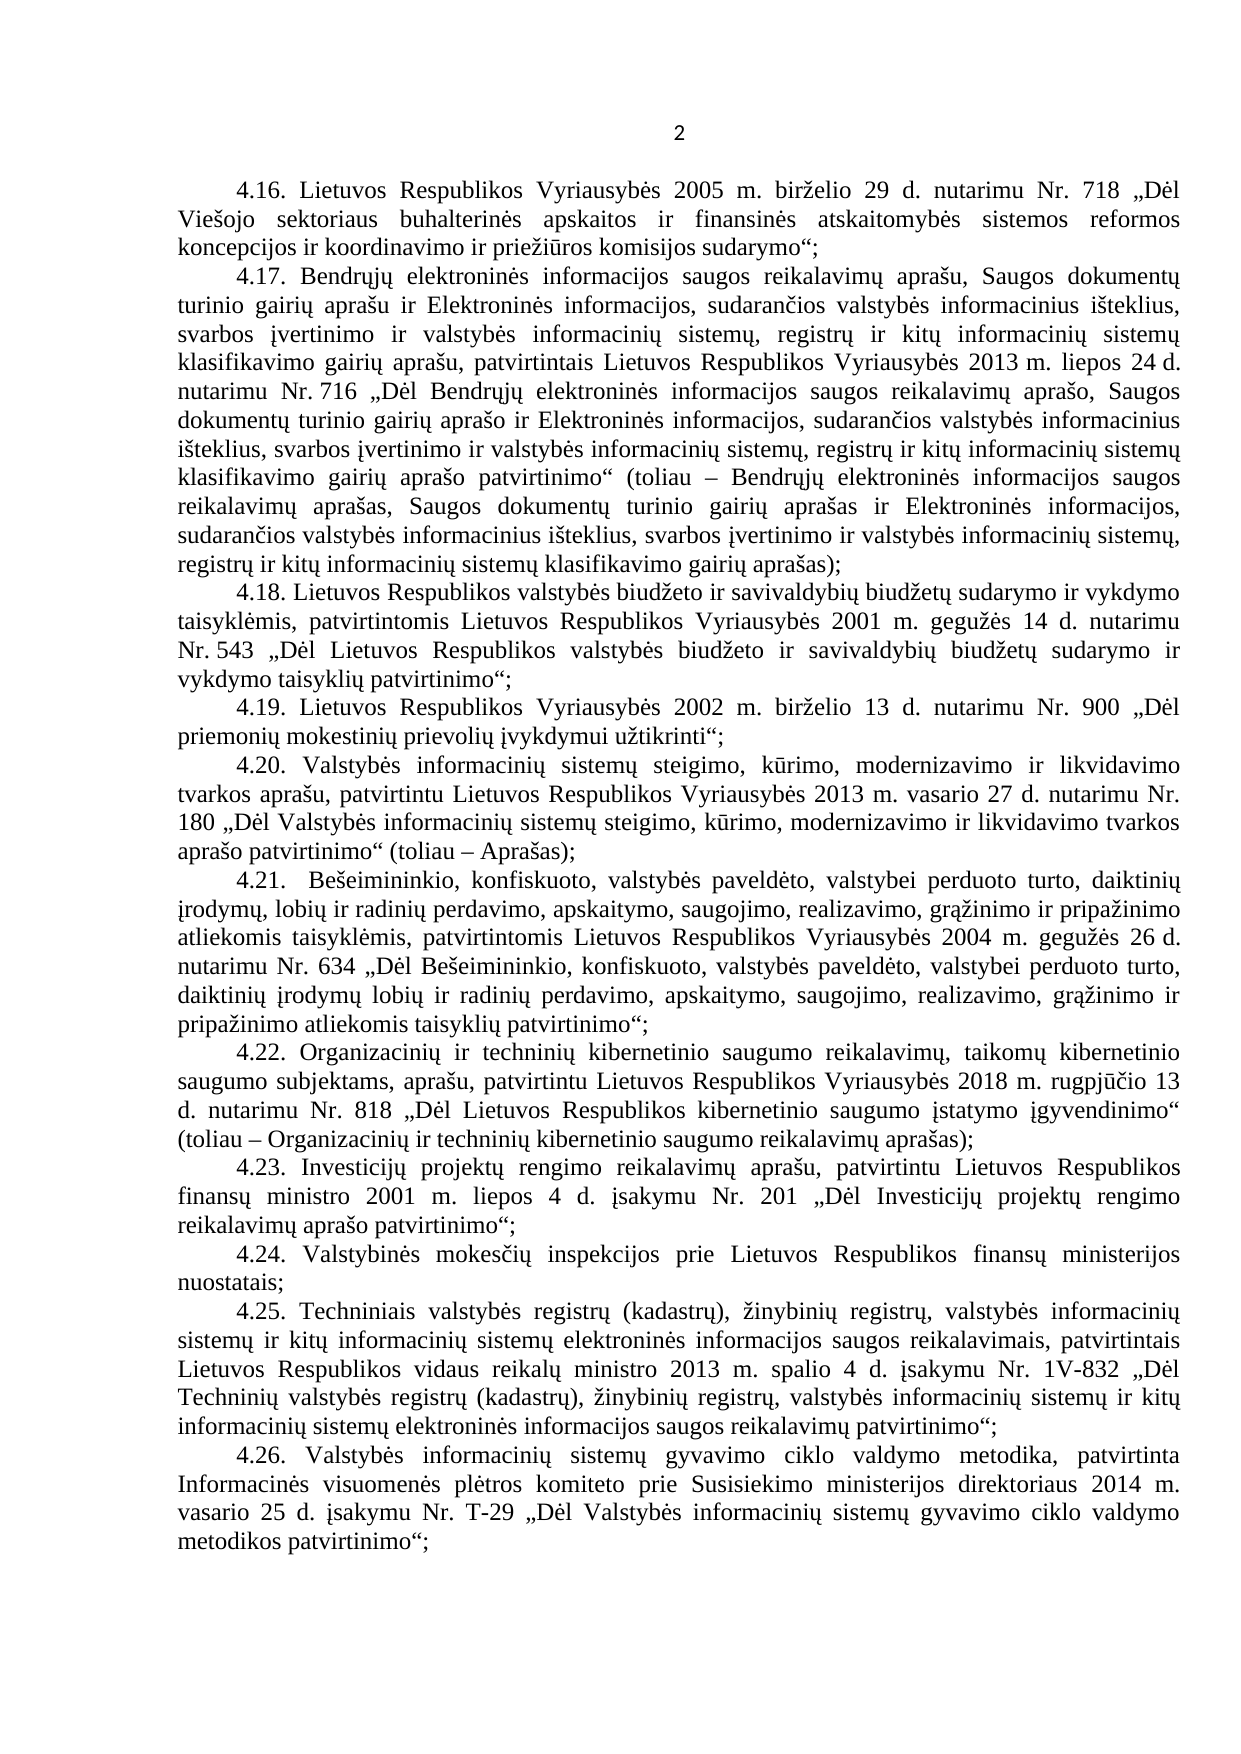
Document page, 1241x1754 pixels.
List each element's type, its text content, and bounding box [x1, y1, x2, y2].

text 4.21. Bešeimininkio, konfiskuoto, valstybės paveldėto, valstybei perduoto turto, daiktinių įrodymų, lobių ir radinių perdavimo, apskaitymo, saugojimo, realizavimo, grąžinimo ir pripažinimo atliekomis taisyklėmis, patvirtintomis Lietuvos Respublikos Vyriausybės 2004 m. gegužės 26 d. nutarimu Nr. 634 „Dėl Bešeimininkio, konfiskuoto, valstybės paveldėto, valstybei perduoto turto, daiktinių įrodymų lobių ir radinių perdavimo, apskaitymo, saugojimo, realizavimo, grąžinimo ir pripažinimo atliekomis taisyklių patvirtinimo“; [177, 865, 1181, 1037]
text 4.26. Valstybės informacinių sistemų gyvavimo ciklo valdymo metodika, patvirtinta Informacinės visuomenės plėtros komiteto prie Susisiekimo ministerijos direktoriaus 2014 m. vasario 25 d. įsakymu Nr. T-29 „Dėl Valstybės informacinių sistemų gyvavimo ciklo valdymo metodikos patvirtinimo“; [177, 1440, 1181, 1555]
text 4.16. Lietuvos Respublikos Vyriausybės 2005 m. birželio 29 d. nutarimu Nr. 718 „Dėl Viešojo sektoriaus buhalterinės apskaitos ir finansinės atskaitomybės sistemos reformos koncepcijos ir koordinavimo ir priežiūros komisijos sudarymo“; [177, 175, 1181, 261]
text 4.22. Organizacinių ir techninių kibernetinio saugumo reikalavimų, taikomų kibernetinio saugumo subjektams, aprašu, patvirtintu Lietuvos Respublikos Vyriausybės 2018 m. rugpjūčio 13 d. nutarimu Nr. 818 „Dėl Lietuvos Respublikos kibernetinio saugumo įstatymo įgyvendinimo“ (toliau – Organizacinių ir techninių kibernetinio saugumo reikalavimų aprašas); [177, 1037, 1181, 1152]
text 4.19. Lietuvos Respublikos Vyriausybės 2002 m. birželio 13 d. nutarimu Nr. 900 „Dėl priemonių mokestinių prievolių įvykdymui užtikrinti“; [177, 692, 1181, 750]
text 4.20. Valstybės informacinių sistemų steigimo, kūrimo, modernizavimo ir likvidavimo tvarkos aprašu, patvirtintu Lietuvos Respublikos Vyriausybės 2013 m. vasario 27 d. nutarimu Nr. 180 „Dėl Valstybės informacinių sistemų steigimo, kūrimo, modernizavimo ir likvidavimo tvarkos aprašo patvirtinimo“ (toliau – Aprašas); [177, 750, 1181, 865]
text 4.25. Techniniais valstybės registrų (kadastrų), žinybinių registrų, valstybės informacinių sistemų ir kitų informacinių sistemų elektroninės informacijos saugos reikalavimais, patvirtintais Lietuvos Respublikos vidaus reikalų ministro 2013 m. spalio 4 d. įsakymu Nr. 1V-832 „Dėl Techninių valstybės registrų (kadastrų), žinybinių registrų, valstybės informacinių sistemų ir kitų informacinių sistemų elektroninės informacijos saugos reikalavimų patvirtinimo“; [177, 1296, 1181, 1440]
text 4.17. Bendrųjų elektroninės informacijos saugos reikalavimų aprašu, Saugos dokumentų turinio gairių aprašu ir Elektroninės informacijos, sudarančios valstybės informacinius išteklius, svarbos įvertinimo ir valstybės informacinių sistemų, registrų ir kitų informacinių sistemų klasifikavimo gairių aprašu, patvirtintais Lietuvos Respublikos Vyriausybės 2013 m. liepos 24 d. nutarimu Nr. 716 „Dėl Bendrųjų elektroninės informacijos saugos reikalavimų aprašo, Saugos dokumentų turinio gairių aprašo ir Elektroninės informacijos, sudarančios valstybės informacinius išteklius, svarbos įvertinimo ir valstybės informacinių sistemų, registrų ir kitų informacinių sistemų klasifikavimo gairių aprašo patvirtinimo“ (toliau – Bendrųjų elektroninės informacijos saugos reikalavimų aprašas, Saugos dokumentų turinio gairių aprašas ir Elektroninės informacijos, sudarančios valstybės informacinius išteklius, svarbos įvertinimo ir valstybės informacinių sistemų, registrų ir kitų informacinių sistemų klasifikavimo gairių aprašas); [177, 261, 1181, 577]
text 4.23. Investicijų projektų rengimo reikalavimų aprašu, patvirtintu Lietuvos Respublikos finansų ministro 2001 m. liepos 4 d. įsakymu Nr. 201 „Dėl Investicijų projektų rengimo reikalavimų aprašo patvirtinimo“; [177, 1152, 1181, 1239]
text 4.24. Valstybinės mokesčių inspekcijos prie Lietuvos Respublikos finansų ministerijos nuostatais; [177, 1239, 1181, 1296]
text 4.18. Lietuvos Respublikos valstybės biudžeto ir savivaldybių biudžetų sudarymo ir vykdymo taisyklėmis, patvirtintomis Lietuvos Respublikos Vyriausybės 2001 m. gegužės 14 d. nutarimu Nr. 543 „Dėl Lietuvos Respublikos valstybės biudžeto ir savivaldybių biudžetų sudarymo ir vykdymo taisyklių patvirtinimo“; [177, 577, 1181, 692]
